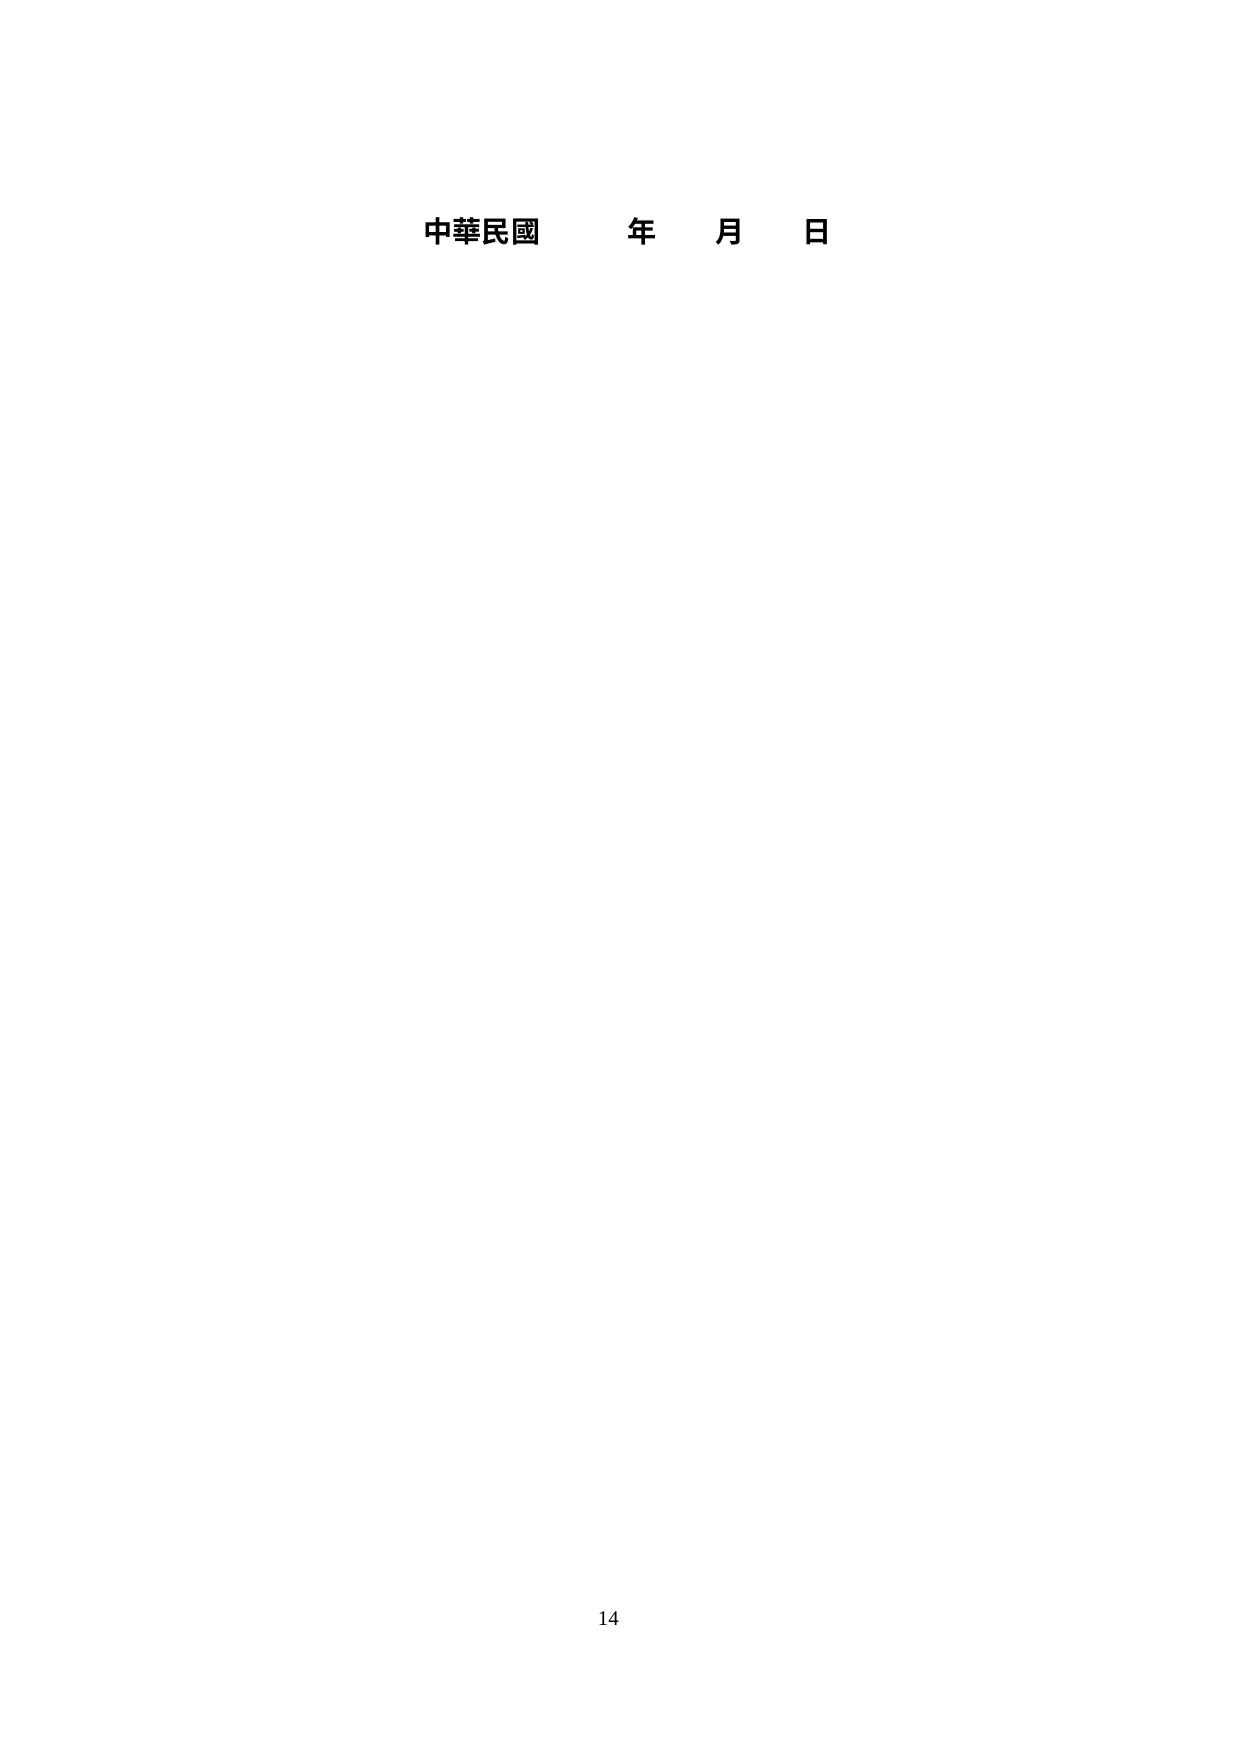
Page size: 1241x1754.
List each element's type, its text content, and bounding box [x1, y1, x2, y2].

text 中華民國 年 月 日 [162, 209, 1092, 251]
